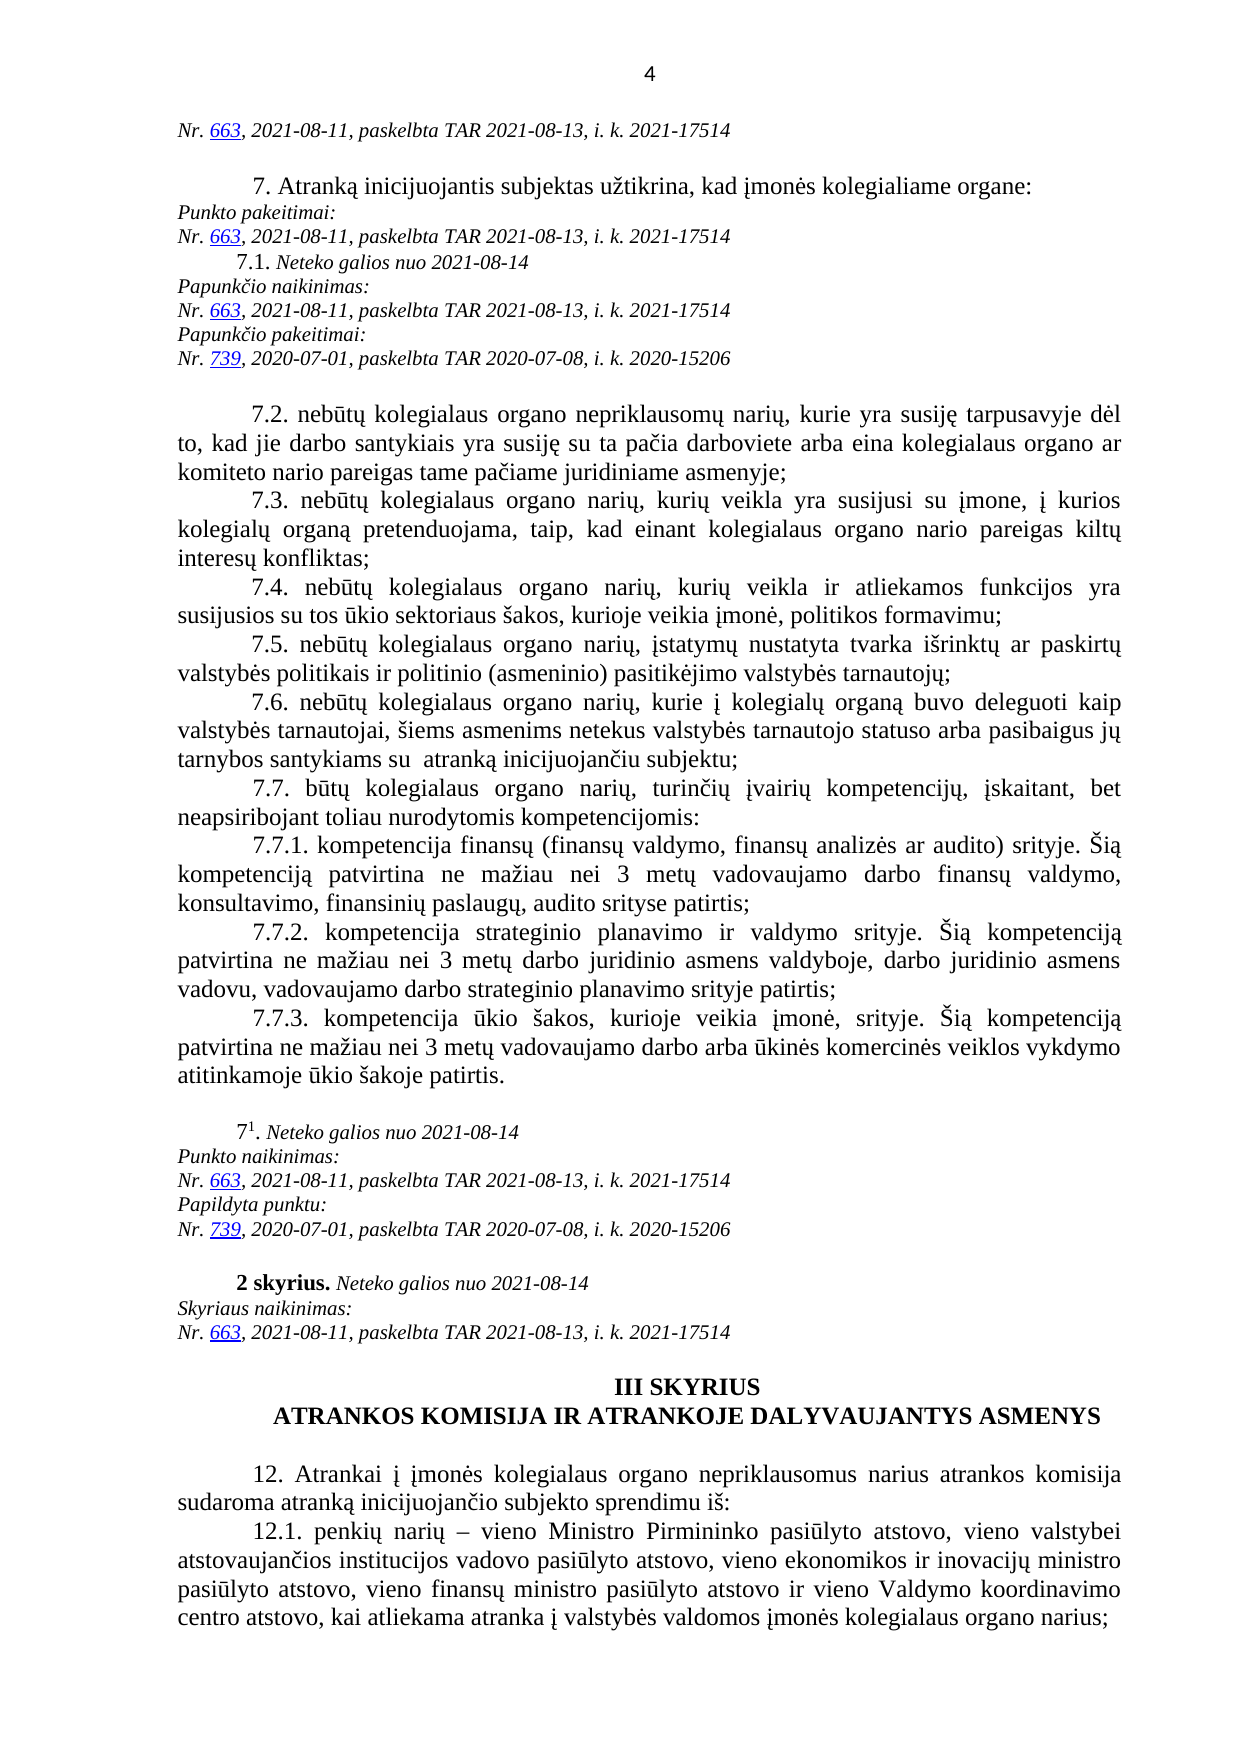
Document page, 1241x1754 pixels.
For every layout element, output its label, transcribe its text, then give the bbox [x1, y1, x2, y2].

text Punkto naikinimas: [177, 1144, 1122, 1168]
text 7.3. nebūtų kolegialaus organo narių, kurių veikla yra susijusi su įmone, į kurios kolegialų organą pretenduojama, taip, kad einant kolegialaus organo nario pareigas kiltų interesų konfliktas; [177, 485, 1122, 572]
text Nr. 663, 2021-08-11, paskelbta TAR 2021-08-13, i. k. 2021-17514 [177, 118, 1122, 142]
text ATRANKOS KOMISIJA IR ATRANKOJE DALYVAUJANTYS ASMENYS [177, 1401, 1122, 1430]
text 7. Atranką inicijuojantis subjektas užtikrina, kad įmonės kolegialiame organe: [177, 171, 1122, 200]
text Papunkčio naikinimas: [177, 274, 1122, 298]
text 2 skyrius. Neteko galios nuo 2021-08-14 [177, 1269, 1122, 1296]
text 7.4. nebūtų kolegialaus organo narių, kurių veikla ir atliekamos funkcijos yra susijusios su tos ūkio sektoriaus šakos, kurioje veikia įmonė, politikos formavimu; [177, 572, 1122, 629]
text 12.1. penkių narių – vieno Ministro Pirmininko pasiūlyto atstovo, vieno valstybei atstovaujančios institucijos vadovo pasiūlyto atstovo, vieno ekonomikos ir inovacijų ministro pasiūlyto atstovo, vieno finansų ministro pasiūlyto atstovo ir vieno Valdymo koordinavimo centro atstovo, kai atliekama atranka į valstybės valdomos įmonės kolegialaus organo narius; [177, 1516, 1122, 1631]
text III SKYRIUS [177, 1372, 1122, 1401]
text 7.7.2. kompetencija strateginio planavimo ir valdymo srityje. Šią kompetenciją patvirtina ne mažiau nei 3 metų darbo juridinio asmens valdyboje, darbo juridinio asmens vadovu, vadovaujamo darbo strateginio planavimo srityje patirtis; [177, 917, 1122, 1003]
text Nr. 663, 2021-08-11, paskelbta TAR 2021-08-13, i. k. 2021-17514 [177, 298, 1122, 322]
text Nr. 739, 2020-07-01, paskelbta TAR 2020-07-08, i. k. 2020-15206 [177, 346, 1122, 370]
text 7.7.3. kompetencija ūkio šakos, kurioje veikia įmonė, srityje. Šią kompetenciją patvirtina ne mažiau nei 3 metų vadovaujamo darbo arba ūkinės komercinės veiklos vykdymo atitinkamoje ūkio šakoje patirtis. [177, 1003, 1122, 1089]
text 7.1. Neteko galios nuo 2021-08-14 [177, 248, 1122, 274]
text Nr. 739, 2020-07-01, paskelbta TAR 2020-07-08, i. k. 2020-15206 [177, 1216, 1122, 1241]
text 7.7.1. kompetencija finansų (finansų valdymo, finansų analizės ar audito) srityje. Šią kompetenciją patvirtina ne mažiau nei 3 metų vadovaujamo darbo finansų valdymo, konsultavimo, finansinių paslaugų, audito srityse patirtis; [177, 830, 1122, 917]
text 7.2. nebūtų kolegialaus organo nepriklausomų narių, kurie yra susiję tarpusavyje dėl to, kad jie darbo santykiais yra susiję su ta pačia darboviete arba eina kolegialaus organo ar komiteto nario pareigas tame pačiame juridiniame asmenyje; [177, 399, 1122, 485]
text 7.6. nebūtų kolegialaus organo narių, kurie į kolegialų organą buvo deleguoti kaip valstybės tarnautojai, šiems asmenims netekus valstybės tarnautojo statuso arba pasibaigus jų tarnybos santykiams su atranką inicijuojančiu subjektu; [177, 687, 1122, 773]
text 7.7. būtų kolegialaus organo narių, turinčių įvairių kompetencijų, įskaitant, bet neapsiribojant toliau nurodytomis kompetencijomis: [177, 773, 1122, 830]
text Papunkčio pakeitimai: [177, 322, 1122, 346]
text Nr. 663, 2021-08-11, paskelbta TAR 2021-08-13, i. k. 2021-17514 [177, 1320, 1122, 1344]
text 71. Neteko galios nuo 2021-08-14 [177, 1118, 1122, 1144]
text Punkto pakeitimai: [177, 200, 1122, 224]
text Papildyta punktu: [177, 1192, 1122, 1216]
text Nr. 663, 2021-08-11, paskelbta TAR 2021-08-13, i. k. 2021-17514 [177, 224, 1122, 248]
text Nr. 663, 2021-08-11, paskelbta TAR 2021-08-13, i. k. 2021-17514 [177, 1168, 1122, 1192]
text 12. Atrankai į įmonės kolegialaus organo nepriklausomus narius atrankos komisija sudaroma atranką inicijuojančio subjekto sprendimu iš: [177, 1459, 1122, 1516]
text Skyriaus naikinimas: [177, 1296, 1122, 1320]
text 7.5. nebūtų kolegialaus organo narių, įstatymų nustatyta tvarka išrinktų ar paskirtų valstybės politikais ir politinio (asmeninio) pasitikėjimo valstybės tarnautojų; [177, 629, 1122, 687]
